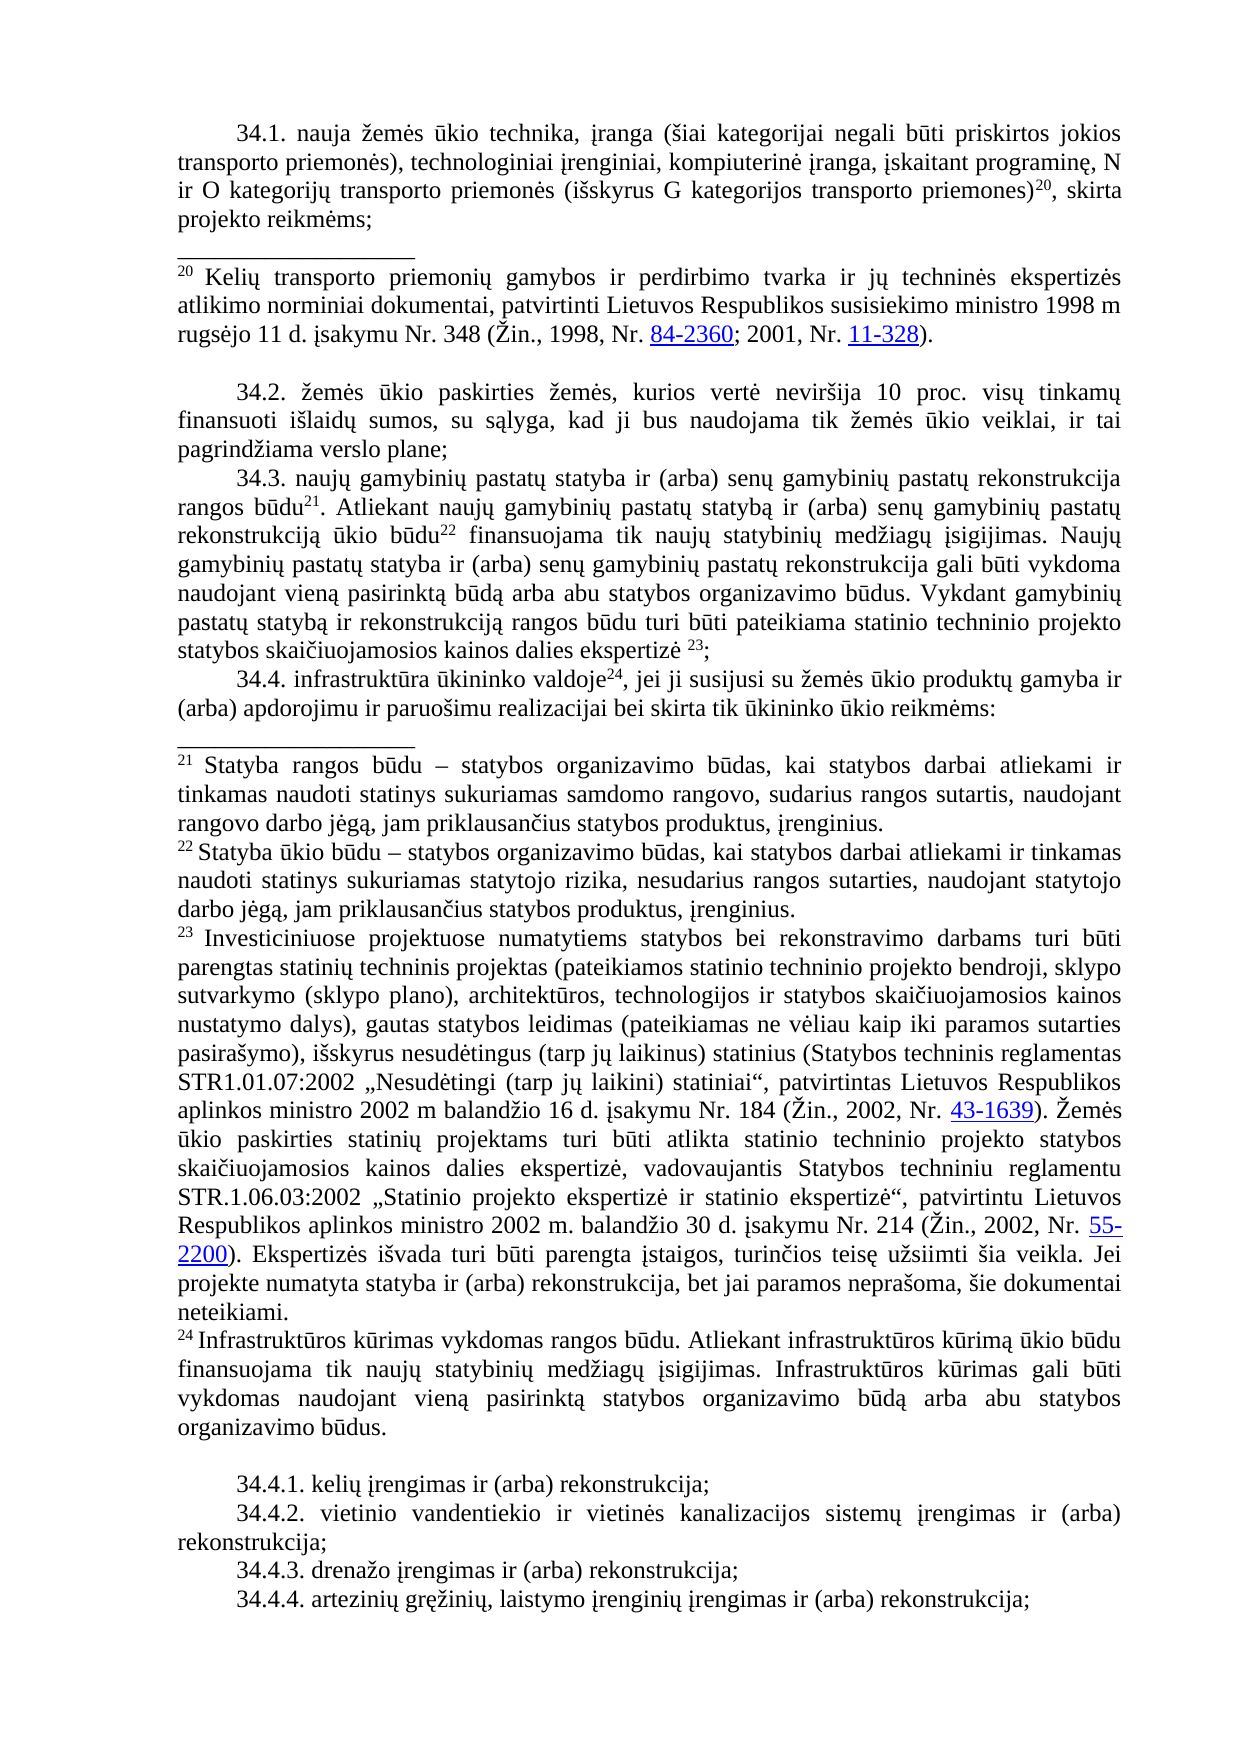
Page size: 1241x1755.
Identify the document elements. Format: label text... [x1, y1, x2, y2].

text 34.4.3. drenažo įrengimas ir (arba) rekonstrukcija; [177, 1556, 1122, 1584]
text 22 Statyba ūkio būdu – statybos organizavimo būdas, kai statybos darbai atliekami ir tinkamas naudoti statinys sukuriamas statytojo rizika, nesudarius rangos sutarties, naudojant statytojo darbo jėgą, jam priklausančius statybos produktus, įrenginius. [177, 837, 1122, 923]
text 21 Statyba rangos būdu – statybos organizavimo būdas, kai statybos darbai atliekami ir tinkamas naudoti statinys sukuriamas samdomo rangovo, sudarius rangos sutartis, naudojant rangovo darbo jėgą, jam priklausančius statybos produktus, įrenginius. [177, 751, 1122, 837]
text 34.1. nauja žemės ūkio technika, įranga (šiai kategorijai negali būti priskirtos jokios transporto priemonės), technologiniai įrenginiai, kompiuterinė įranga, įskaitant programinę, N ir O kategorijų transporto priemonės (išskyrus G kategorijos transporto priemones)20, skirta projekto reikmėms; [177, 118, 1122, 233]
text ___________________ [177, 722, 1122, 751]
text ___________________ [177, 233, 1122, 262]
text 34.4.1. kelių įrengimas ir (arba) rekonstrukcija; [177, 1469, 1122, 1498]
text 34.2. žemės ūkio paskirties žemės, kurios vertė neviršija 10 proc. visų tinkamų finansuoti išlaidų sumos, su sąlyga, kad ji bus naudojama tik žemės ūkio veiklai, ir tai pagrindžiama verslo plane; [177, 377, 1122, 463]
text 34.3. naujų gamybinių pastatų statyba ir (arba) senų gamybinių pastatų rekonstrukcija rangos būdu21. Atliekant naujų gamybinių pastatų statybą ir (arba) senų gamybinių pastatų rekonstrukciją ūkio būdu22 finansuojama tik naujų statybinių medžiagų įsigijimas. Naujų gamybinių pastatų statyba ir (arba) senų gamybinių pastatų rekonstrukcija gali būti vykdoma naudojant vieną pasirinktą būdą arba abu statybos organizavimo būdus. Vykdant gamybinių pastatų statybą ir rekonstrukciją rangos būdu turi būti pateikiama statinio techninio projekto statybos skaičiuojamosios kainos dalies ekspertizė 23; [177, 463, 1122, 664]
text 34.4.4. artezinių gręžinių, laistymo įrenginių įrengimas ir (arba) rekonstrukcija; [177, 1584, 1122, 1613]
text 34.4. infrastruktūra ūkininko valdoje24, jei ji susijusi su žemės ūkio produktų gamyba ir (arba) apdorojimu ir paruošimu realizacijai bei skirta tik ūkininko ūkio reikmėms: [177, 664, 1122, 722]
text 20 Kelių transporto priemonių gamybos ir perdirbimo tvarka ir jų techninės ekspertizės atlikimo norminiai dokumentai, patvirtinti Lietuvos Respublikos susisiekimo ministro 1998 m rugsėjo 11 d. įsakymu Nr. 348 (Žin., 1998, Nr. 84-2360; 2001, Nr. 11-328). [177, 262, 1122, 348]
text 23 Investiciniuose projektuose numatytiems statybos bei rekonstravimo darbams turi būti parengtas statinių techninis projektas (pateikiamos statinio techninio projekto bendroji, sklypo sutvarkymo (sklypo plano), architektūros, technologijos ir statybos skaičiuojamosios kainos nustatymo dalys), gautas statybos leidimas (pateikiamas ne vėliau kaip iki paramos sutarties pasirašymo), išskyrus nesudėtingus (tarp jų laikinus) statinius (Statybos techninis reglamentas STR1.01.07:2002 „Nesudėtingi (tarp jų laikini) statiniai“, patvirtintas Lietuvos Respublikos aplinkos ministro 2002 m balandžio 16 d. įsakymu Nr. 184 (Žin., 2002, Nr. 43-1639). Žemės ūkio paskirties statinių projektams turi būti atlikta statinio techninio projekto statybos skaičiuojamosios kainos dalies ekspertizė, vadovaujantis Statybos techniniu reglamentu STR.1.06.03:2002 „Statinio projekto ekspertizė ir statinio ekspertizė“, patvirtintu Lietuvos Respublikos aplinkos ministro 2002 m. balandžio 30 d. įsakymu Nr. 214 (Žin., 2002, Nr. 55-2200). Ekspertizės išvada turi būti parengta įstaigos, turinčios teisę užsiimti šia veikla. Jei projekte numatyta statyba ir (arba) rekonstrukcija, bet jai paramos neprašoma, šie dokumentai neteikiami. [177, 923, 1122, 1326]
text 34.4.2. vietinio vandentiekio ir vietinės kanalizacijos sistemų įrengimas ir (arba) rekonstrukcija; [177, 1498, 1122, 1556]
text 24 Infrastruktūros kūrimas vykdomas rangos būdu. Atliekant infrastruktūros kūrimą ūkio būdu finansuojama tik naujų statybinių medžiagų įsigijimas. Infrastruktūros kūrimas gali būti vykdomas naudojant vieną pasirinktą statybos organizavimo būdą arba abu statybos organizavimo būdus. [177, 1326, 1122, 1441]
